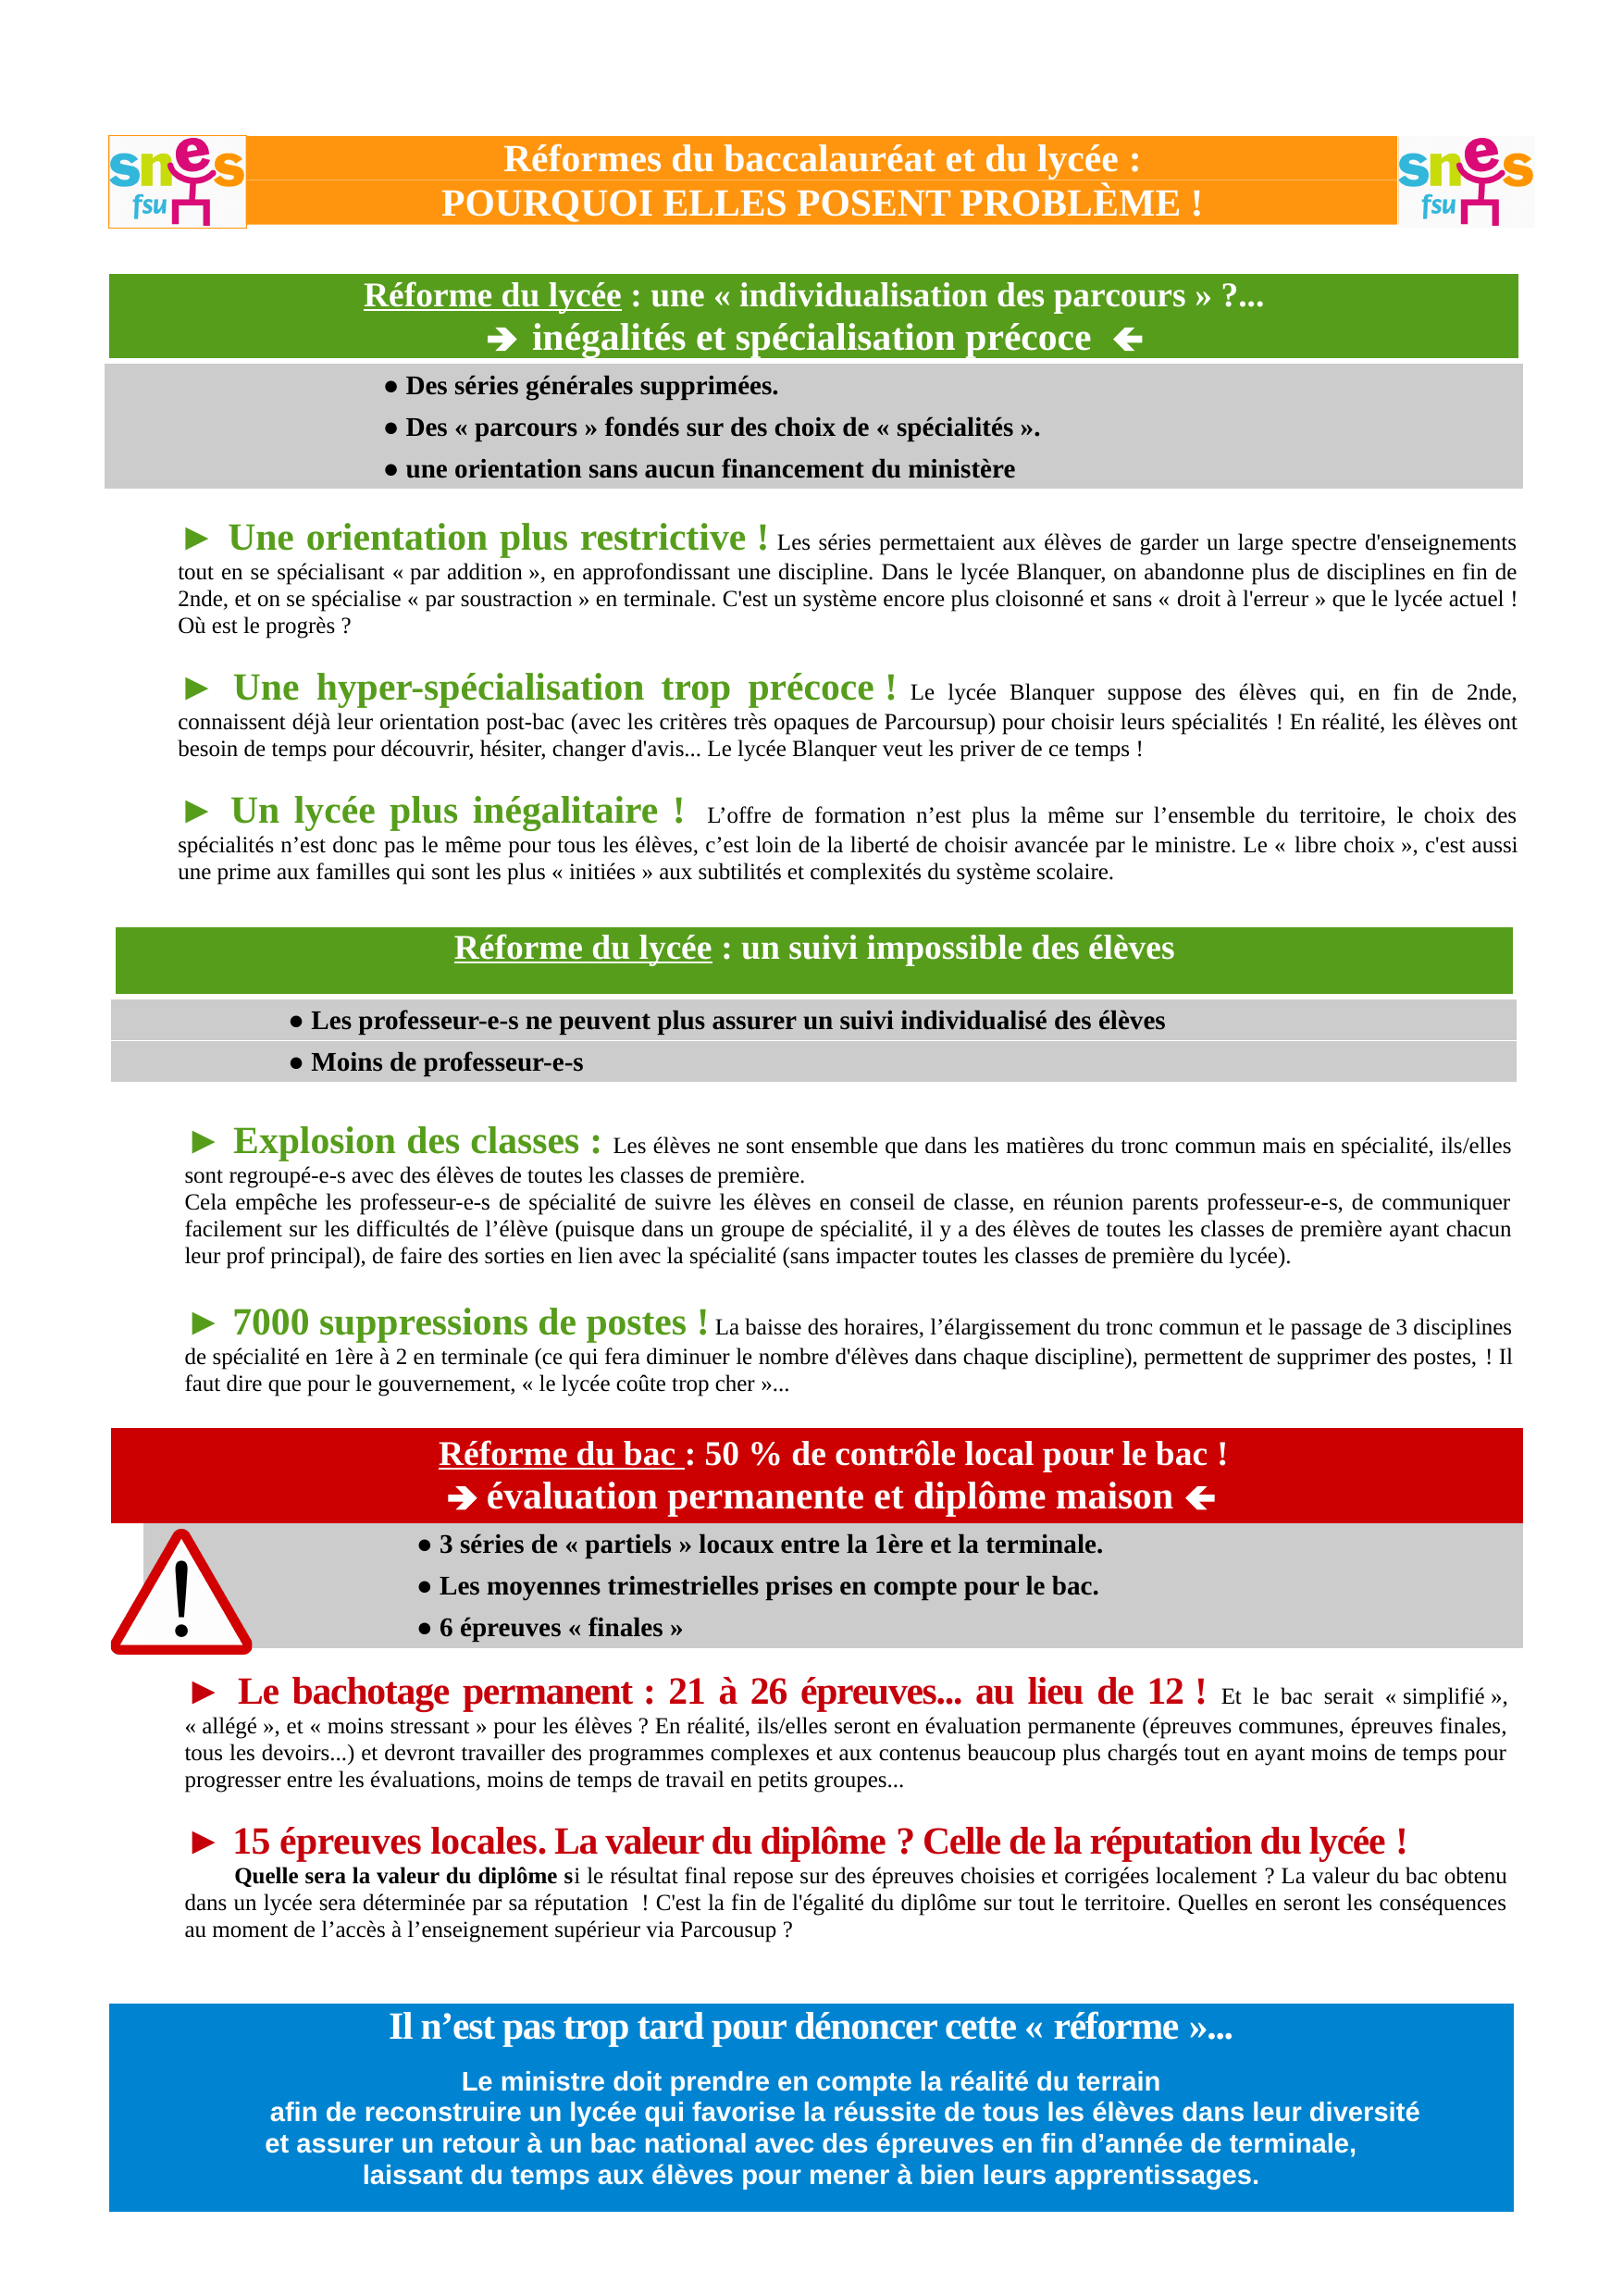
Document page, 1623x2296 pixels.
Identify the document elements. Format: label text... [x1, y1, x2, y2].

table_cell ► Une hyper-spécialisation trop précoce ! Le lycée Blanquer suppose des élèves qui, en fin de 2nde, connaissent déjà leur orientation post-bac (avec les critères très opaques de Parcoursup) pour choisir leurs spécialités ! En réalité, les élèves ont besoin de temps pour découvrir, hésiter, changer d'avis... Le lycée Blanquer veut les priver de ce temps ! [105, 643, 1523, 766]
table_header Réforme du lycée : un suivi impossible des élèves [111, 922, 1517, 999]
text laissant du temps aux élèves pour mener à bien leurs apprentissages. [109, 2158, 1514, 2190]
text Il n’est pas trop tard pour dénoncer cette « réforme »... [109, 2004, 1514, 2048]
text Réformes du baccalauréat et du lycée : [108, 135, 1397, 229]
text Le ministre doit prendre en compte la réalité du terrain [109, 2066, 1514, 2096]
table_cell ● une orientation sans aucun financement du ministère [105, 447, 1523, 489]
table_cell ● Des séries générales supprimées. [105, 364, 1523, 405]
picture [110, 1529, 253, 1655]
picture [109, 136, 246, 228]
table_cell [1513, 1798, 1523, 1947]
table_cell ● Moins de professeur-e-s [111, 1041, 1517, 1082]
table_cell ● 3 séries de « partiels » locaux entre la 1ère et la terminale. [253, 1530, 1523, 1565]
table_cell ► Un lycée plus inégalitaire ! L’offre de formation n’est plus la même sur l’ensemble du territoire, le choix des spécialités n’est donc pas le même pour tous les élèves, c’est loin de la liberté de choisir avancée par le ministre. Le « libre choix », c'est aussi une prime aux familles qui sont les plus « initiées » aux subtilités et complexités du système scolaire. [105, 767, 1523, 1977]
table_cell ● Des « parcours » fondés sur des choix de « spécialités ». [105, 405, 1523, 447]
table_header [111, 1428, 143, 1523]
picture [1398, 136, 1535, 228]
table_cell [143, 1523, 1523, 1529]
table_cell [1513, 1648, 1523, 1797]
table_header Réforme du lycée : une « individualisation des parcours » ?...  inégalités et spécialisation précoce  [105, 269, 1523, 364]
table_cell ● 6 épreuves « finales » [253, 1607, 1523, 1648]
text afin de reconstruire un lycée qui favorise la réussite de tous les élèves dans leur diversité [109, 2096, 1514, 2128]
table_cell [111, 1523, 143, 1529]
table_cell ● Les professeur-e-s ne peuvent plus assurer un suivi individualisé des élèves [111, 999, 1517, 1040]
table_header Réforme du bac : 50 % de contrôle local pour le bac !  évaluation permanente et diplôme maison  [143, 1428, 1523, 1523]
table_cell ● Les moyennes trimestrielles prises en compte pour le bac. [253, 1565, 1523, 1607]
table_cell ► Le bachotage permanent : 21 à 26 épreuves... au lieu de 12 ! Et le bac serait « simplifié », « allégé », et « moins stressant » pour les élèves ? En réalité, ils/elles seront en évaluation permanente (épreuves communes, épreuves finales, tous les devoirs...) et devront travailler des programmes complexes et aux contenus beaucoup plus chargés tout en ayant moins de temps pour progresser entre les évaluations, moins de temps de travail en petits groupes... [111, 1655, 1513, 1797]
text POURQUOI ELLES POSENT PROBLÈME ! [247, 180, 1397, 225]
table_cell ► Explosion des classes : Les élèves ne sont ensemble que dans les matières du tronc commun mais en spécialité, ils/elles sont regroupé-e-s avec des élèves de toutes les classes de première. Cela empêche les professeur-e-s de spécialité de suivre les élèves en conseil de classe, en réunion parents professeur-e-s, de communiquer facilement sur les difficultés de l’élève (puisque dans un groupe de spécialité, il y a des élèves de toutes les classes de première ayant chacun leur prof principal), de faire des sorties en lien avec la spécialité (sans impacter toutes les classes de première du lycée). ► 7000 suppressions de postes ! La baisse des horaires, l’élargissement du tronc commun et le passage de 3 disciplines de spécialité en 1ère à 2 en terminale (ce qui fera diminuer le nombre d'élèves dans chaque discipline), permettent de supprimer des postes, ! Il faut dire que pour le gouvernement, « le lycée coûte trop cher »... [111, 1083, 1517, 1428]
text et assurer un retour à un bac national avec des épreuves en fin d’année de terminale, [109, 2128, 1514, 2158]
table_cell ► 15 épreuves locales. La valeur du diplôme ? Celle de la réputation du lycée ! Quelle sera la valeur du diplôme si le résultat final repose sur des épreuves choisies et corrigées localement ? La valeur du bac obtenu dans un lycée sera déterminée par sa réputation ! C'est la fin de l'égalité du diplôme sur tout le territoire. Quelles en seront les conséquences au moment de l’accès à l’enseignement supérieur via Parcousup ? [111, 1798, 1513, 1947]
table_cell ► Une orientation plus restrictive ! Les séries permettaient aux élèves de garder un large spectre d'enseignements tout en se spécialisant « par addition », en approfondissant une discipline. Dans le lycée Blanquer, on abandonne plus de disciplines en fin de 2nde, et on se spécialise « par soustraction » en terminale. C'est un système encore plus cloisonné et sans « droit à l'erreur » que le lycée actuel ! Où est le progrès ? [105, 489, 1523, 643]
